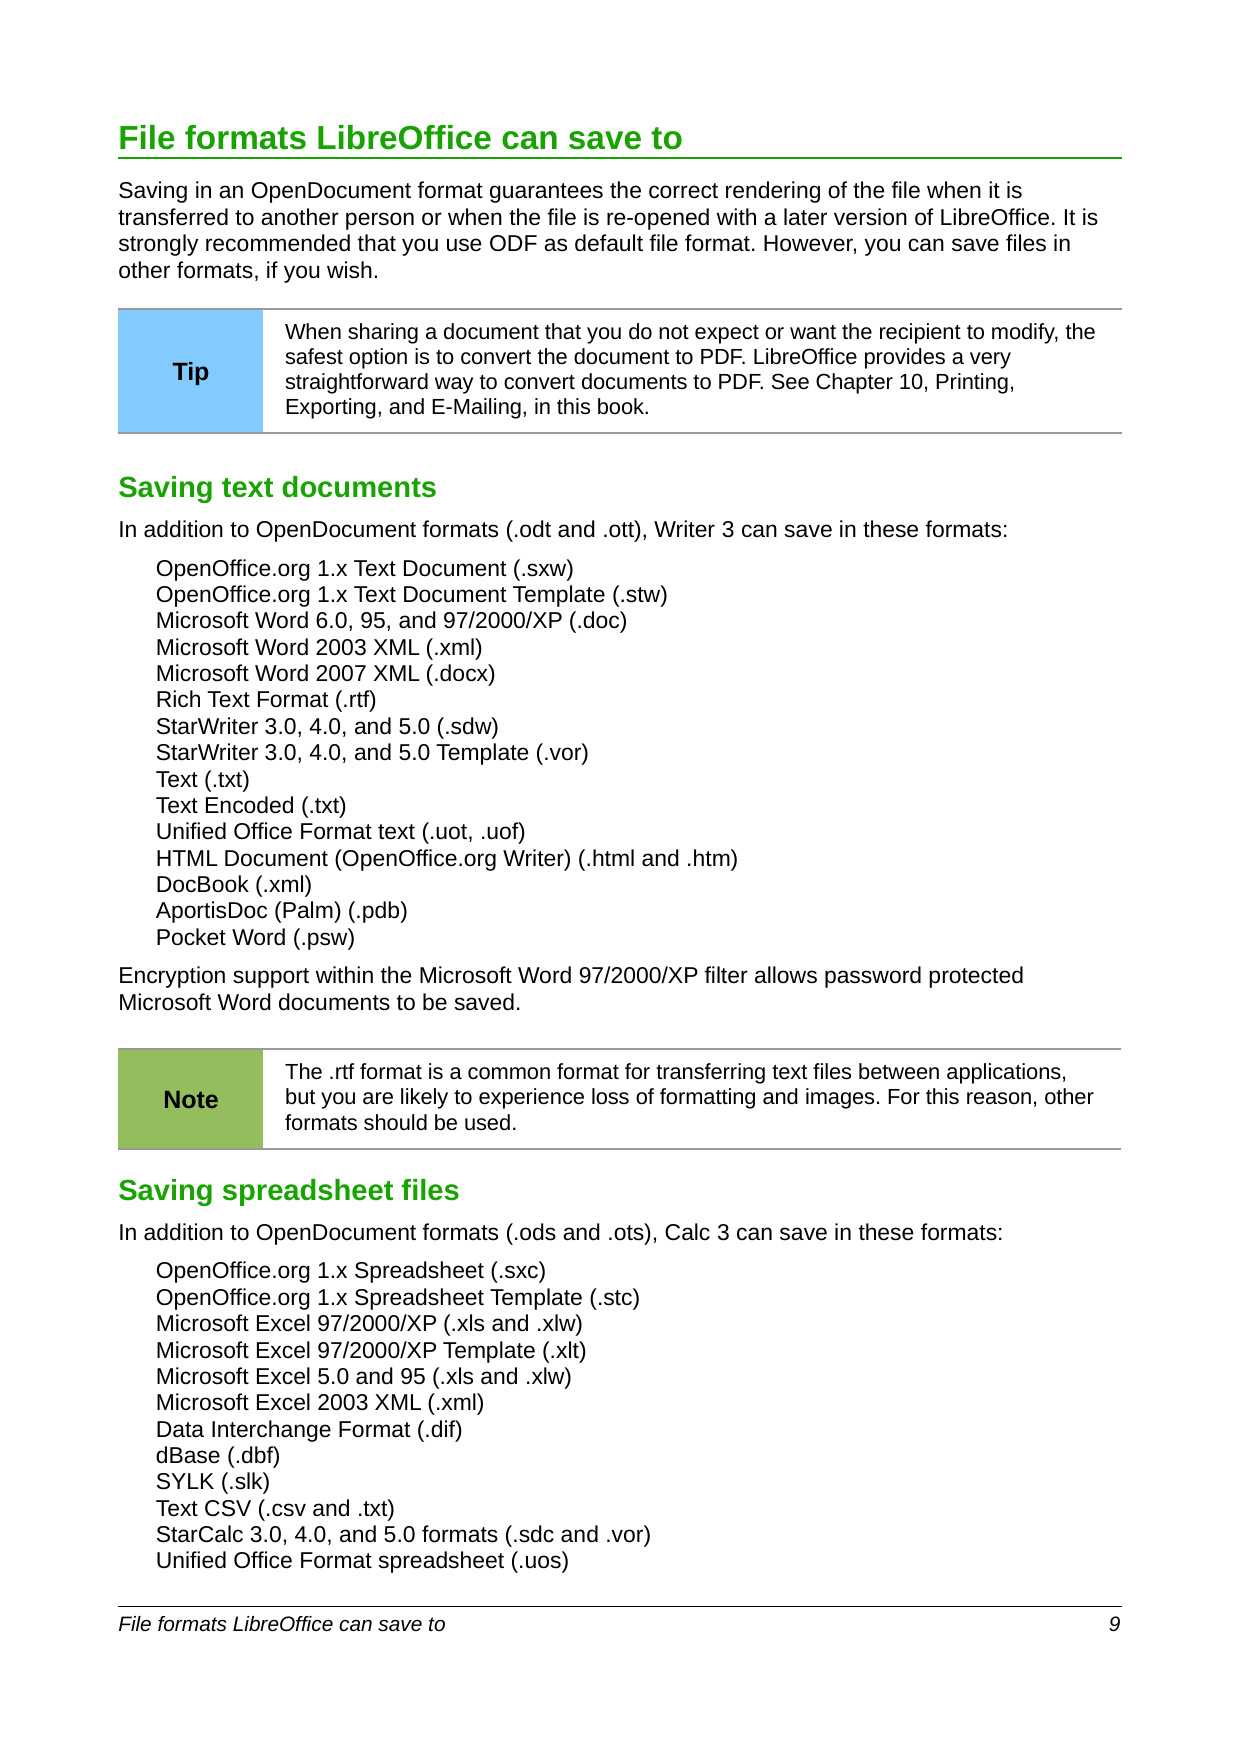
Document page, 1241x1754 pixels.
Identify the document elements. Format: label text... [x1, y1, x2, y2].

text In addition to OpenDocument formats (.odt and .ott), Writer 3 can save in these formats: [118, 516, 1122, 542]
text Saving in an OpenDocument format guarantees the correct rendering of the file when it is transferred to another person or when the file is re-opened with a later version of LibreOffice. It is strongly recommended that you use ODF as default file format. However, you can save files in other formats, if you wish. [118, 177, 1122, 283]
subtitle File formats LibreOffice can save to [118, 118, 1122, 157]
table_header When sharing a document that you do not expect or want the recipient to modify, the safest option is to convert the document to PDF. LibreOffice provides a very straightforward way to convert documents to PDF. See Chapter 10, Printing, Exporting, and E-Mailing, in this book. [264, 310, 1122, 432]
subtitle Saving text documents [118, 470, 1122, 503]
table_header Tip [118, 310, 263, 432]
text OpenOffice.org 1.x Text Document (.sxw) OpenOffice.org 1.x Text Document Template (.stw) Microsoft Word 6.0, 95, and 97/2000/XP (.doc) Microsoft Word 2003 XML (.xml) Microsoft Word 2007 XML (.docx) Rich Text Format (.rtf) StarWriter 3.0, 4.0, and 5.0 (.sdw) StarWriter 3.0, 4.0, and 5.0 Template (.vor) Text (.txt) Text Encoded (.txt) Unified Office Format text (.uot, .uof) HTML Document (OpenOffice.org Writer) (.html and .htm) DocBook (.xml) AportisDoc (Palm) (.pdb) Pocket Word (.psw) [156, 555, 1122, 950]
text OpenOffice.org 1.x Spreadsheet (.sxc) OpenOffice.org 1.x Spreadsheet Template (.stc) Microsoft Excel 97/2000/XP (.xls and .xlw) Microsoft Excel 97/2000/XP Template (.xlt) Microsoft Excel 5.0 and 95 (.xls and .xlw) Microsoft Excel 2003 XML (.xml) Data Interchange Format (.dif) dBase (.dbf) SYLK (.slk) Text CSV (.csv and .txt) StarCalc 3.0, 4.0, and 5.0 formats (.sdc and .vor) Unified Office Format spreadsheet (.uos) [156, 1257, 1122, 1574]
subtitle Saving spreadsheet files [118, 1173, 1122, 1206]
table_header Note [118, 1050, 263, 1148]
table_header The .rtf format is a common format for transferring text files between applications, but you are likely to experience loss of formatting and images. For this reason, other formats should be used. [264, 1050, 1121, 1148]
text Encryption support within the Microsoft Word 97/2000/XP filter allows password protected Microsoft Word documents to be saved. [118, 962, 1122, 1015]
text In addition to OpenDocument formats (.ods and .ots), Calc 3 can save in these formats: [118, 1219, 1122, 1245]
